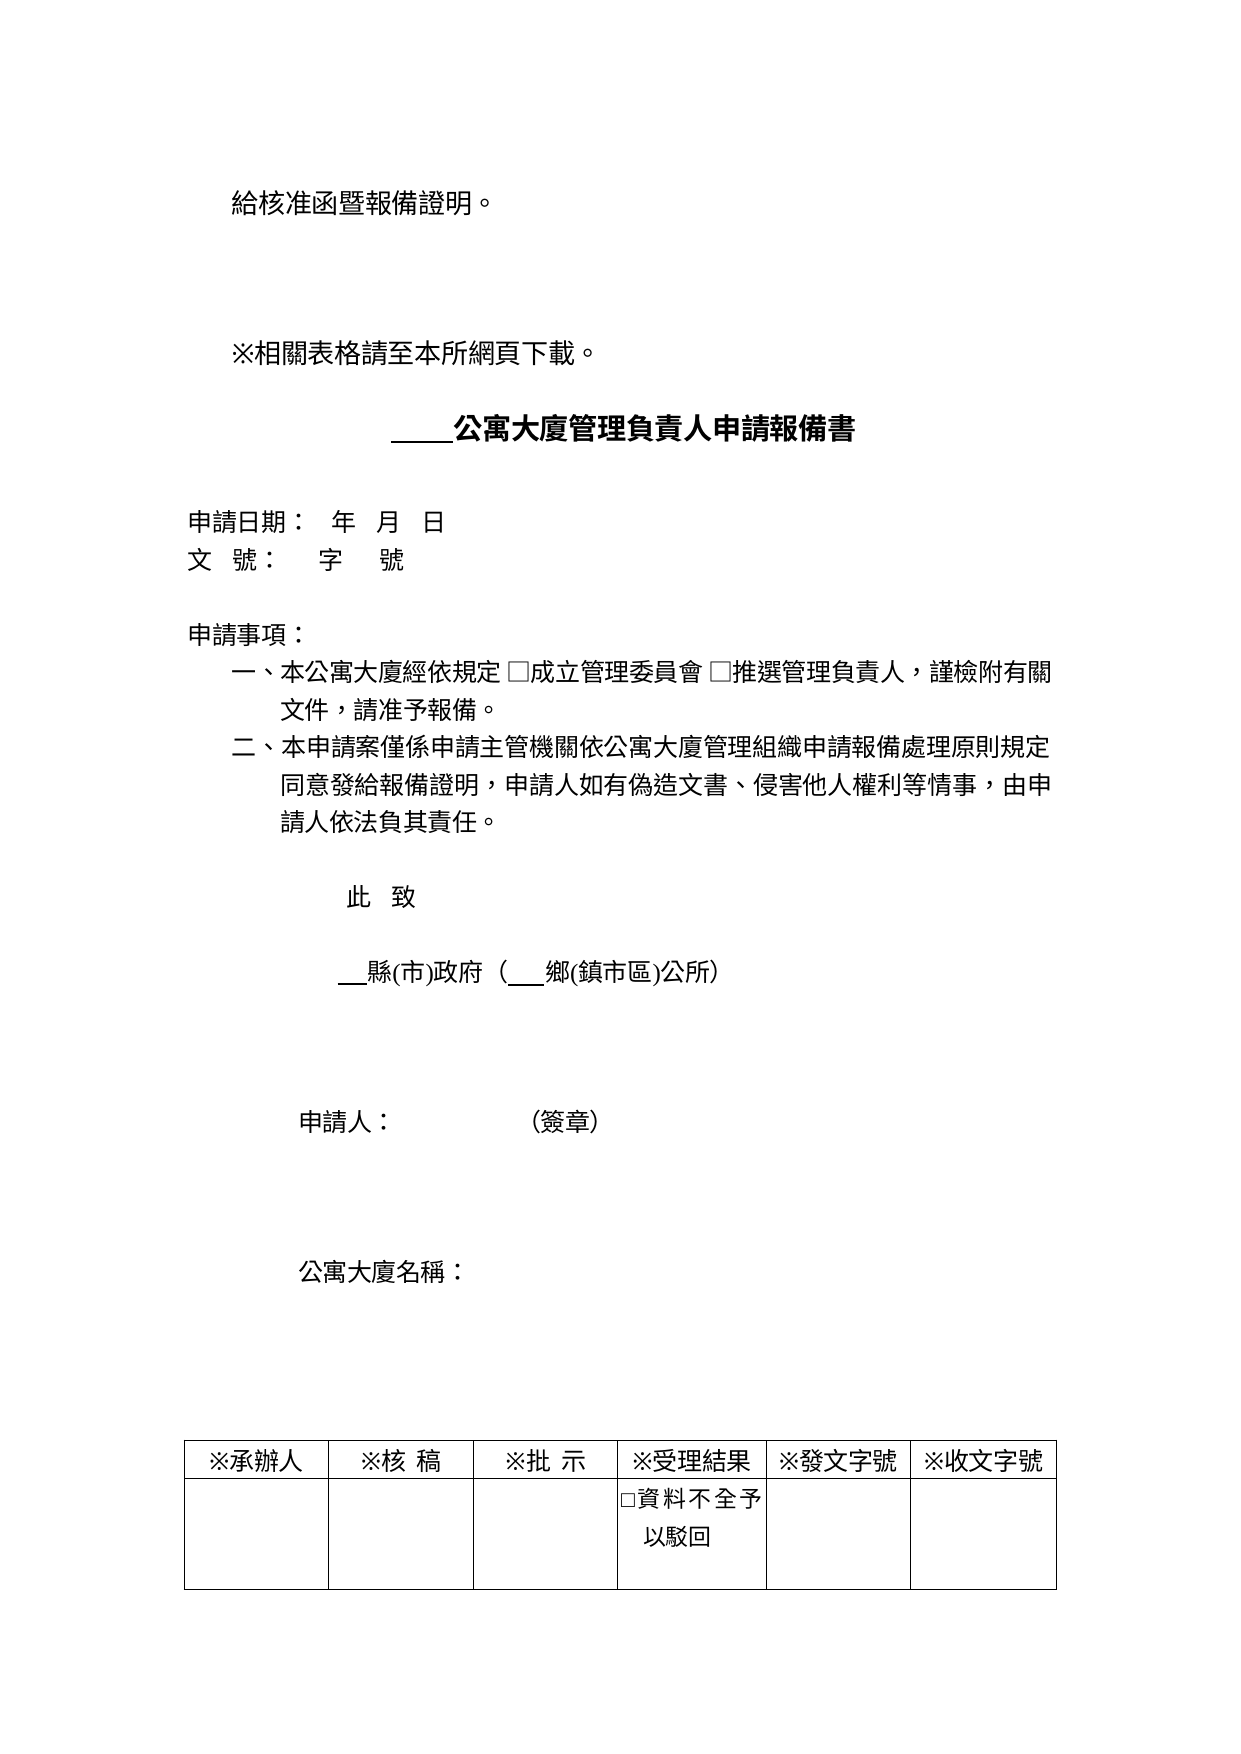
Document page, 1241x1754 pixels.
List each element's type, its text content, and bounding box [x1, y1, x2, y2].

text 申請事項： [187, 614, 1053, 652]
text 文 號： 字 號 [187, 539, 1053, 577]
table_header ※核 稿 [329, 1441, 473, 1478]
table_header ※收文字號 [911, 1441, 1056, 1478]
text 一、本公寓大廈經依規定 □成立管理委員會 □推選管理負責人，謹檢附有關文件，請准予報備。 [232, 652, 1053, 727]
table_cell [474, 1479, 617, 1588]
table_cell □資料不全予以駁回 [618, 1479, 766, 1588]
text 縣(市)政府（ 鄉(鎮市區)公所） [187, 952, 1053, 989]
table_header ※批 示 [474, 1441, 617, 1478]
text ※相關表格請至本所網頁下載。 [232, 314, 1053, 389]
table_header ※發文字號 [767, 1441, 910, 1478]
text 給核准函暨報備證明。 [232, 164, 1053, 239]
text 公寓大廈名稱： [298, 1252, 1053, 1289]
text 此 致 [298, 877, 1053, 914]
table_cell [911, 1479, 1056, 1588]
table_cell [329, 1479, 473, 1588]
table_cell [185, 1479, 328, 1588]
text 公寓大廈管理負責人申請報備書 [187, 389, 1053, 464]
table_header ※受理結果 [618, 1441, 766, 1478]
table_header ※承辦人 [185, 1441, 328, 1478]
text 二、本申請案僅係申請主管機關依公寓大廈管理組織申請報備處理原則規定同意發給報備證明，申請人如有偽造文書、侵害他人權利等情事，由申請人依法負其責任。 [232, 727, 1053, 839]
table_cell [767, 1479, 910, 1588]
text 申請日期： 年 月 日 [187, 502, 1053, 539]
text 申請人： （簽章） [298, 1102, 1053, 1139]
